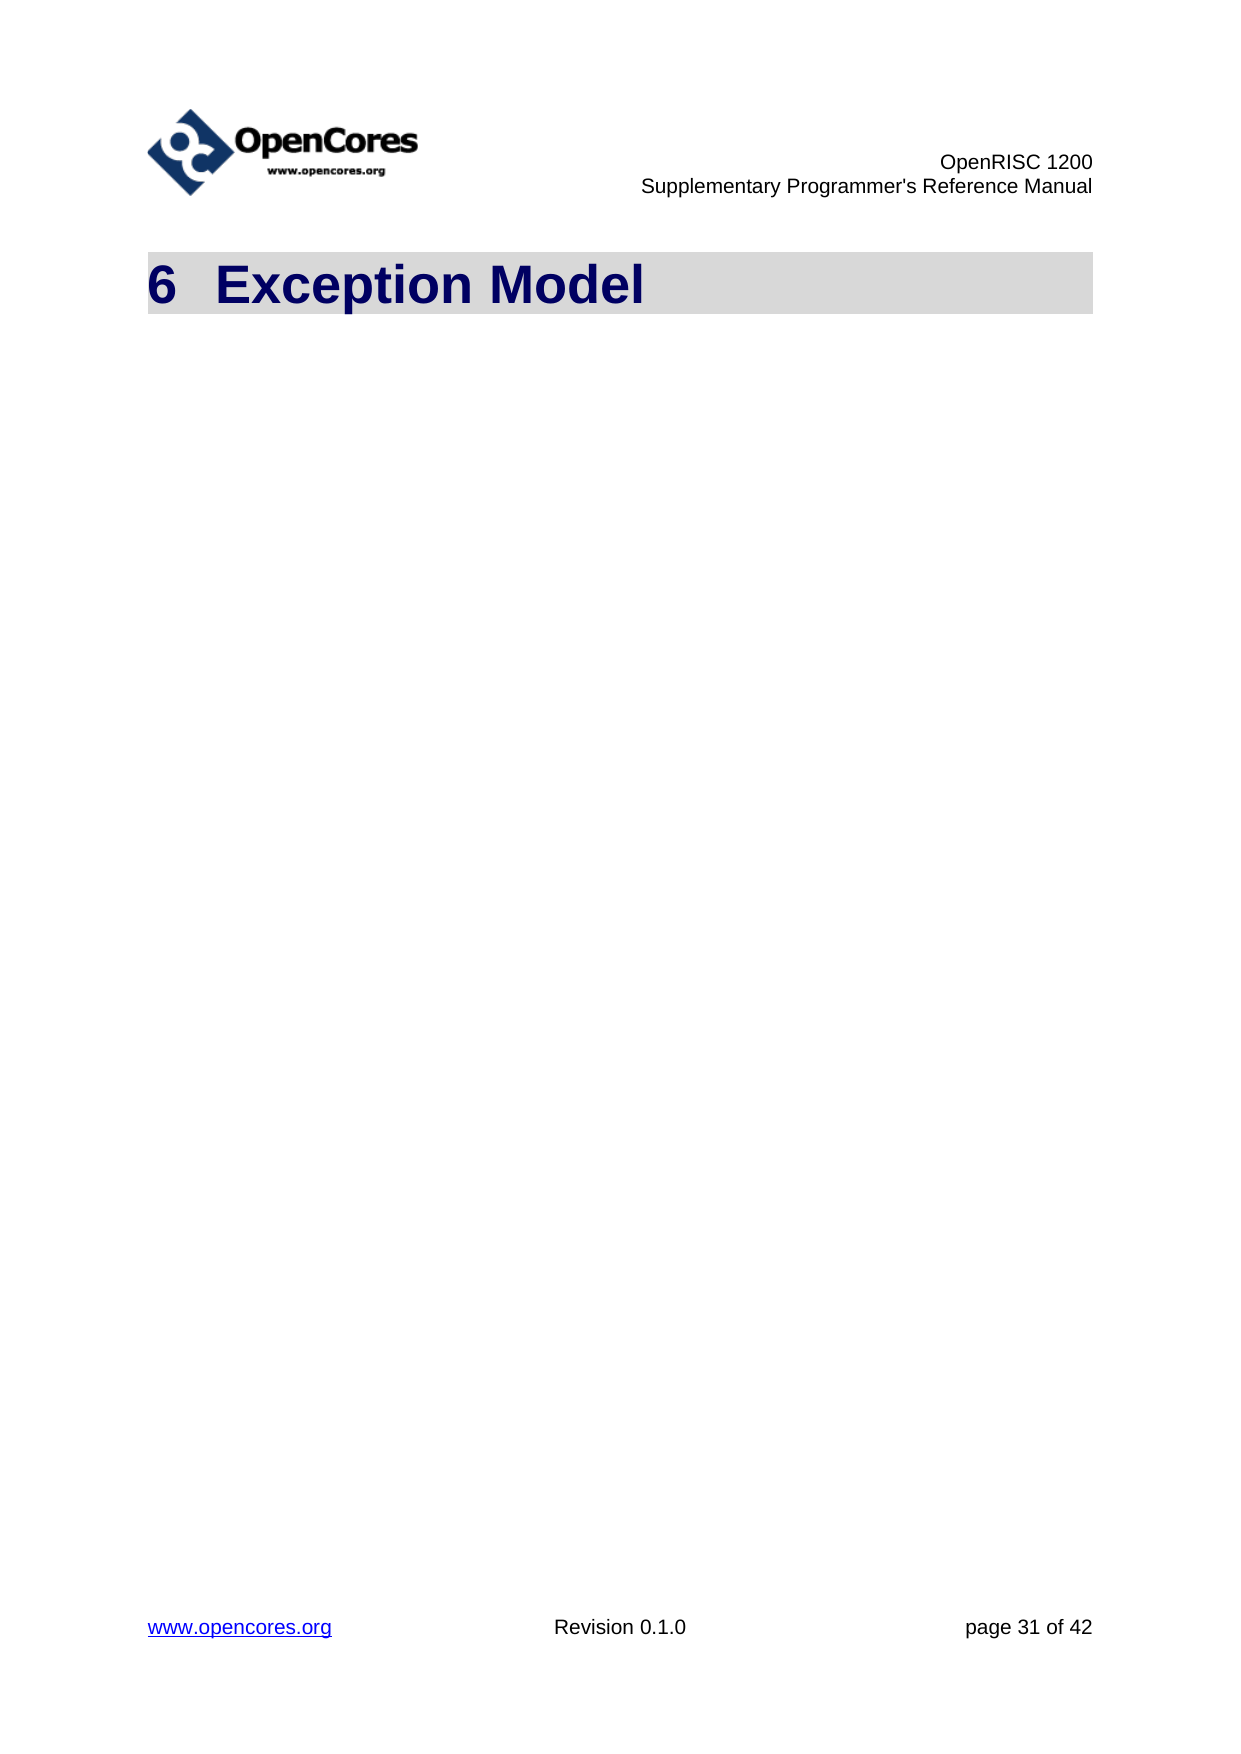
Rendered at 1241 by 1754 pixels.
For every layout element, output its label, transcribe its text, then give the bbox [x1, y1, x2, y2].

subtitle Exception Model [148, 252, 1093, 314]
picture [147, 109, 418, 196]
